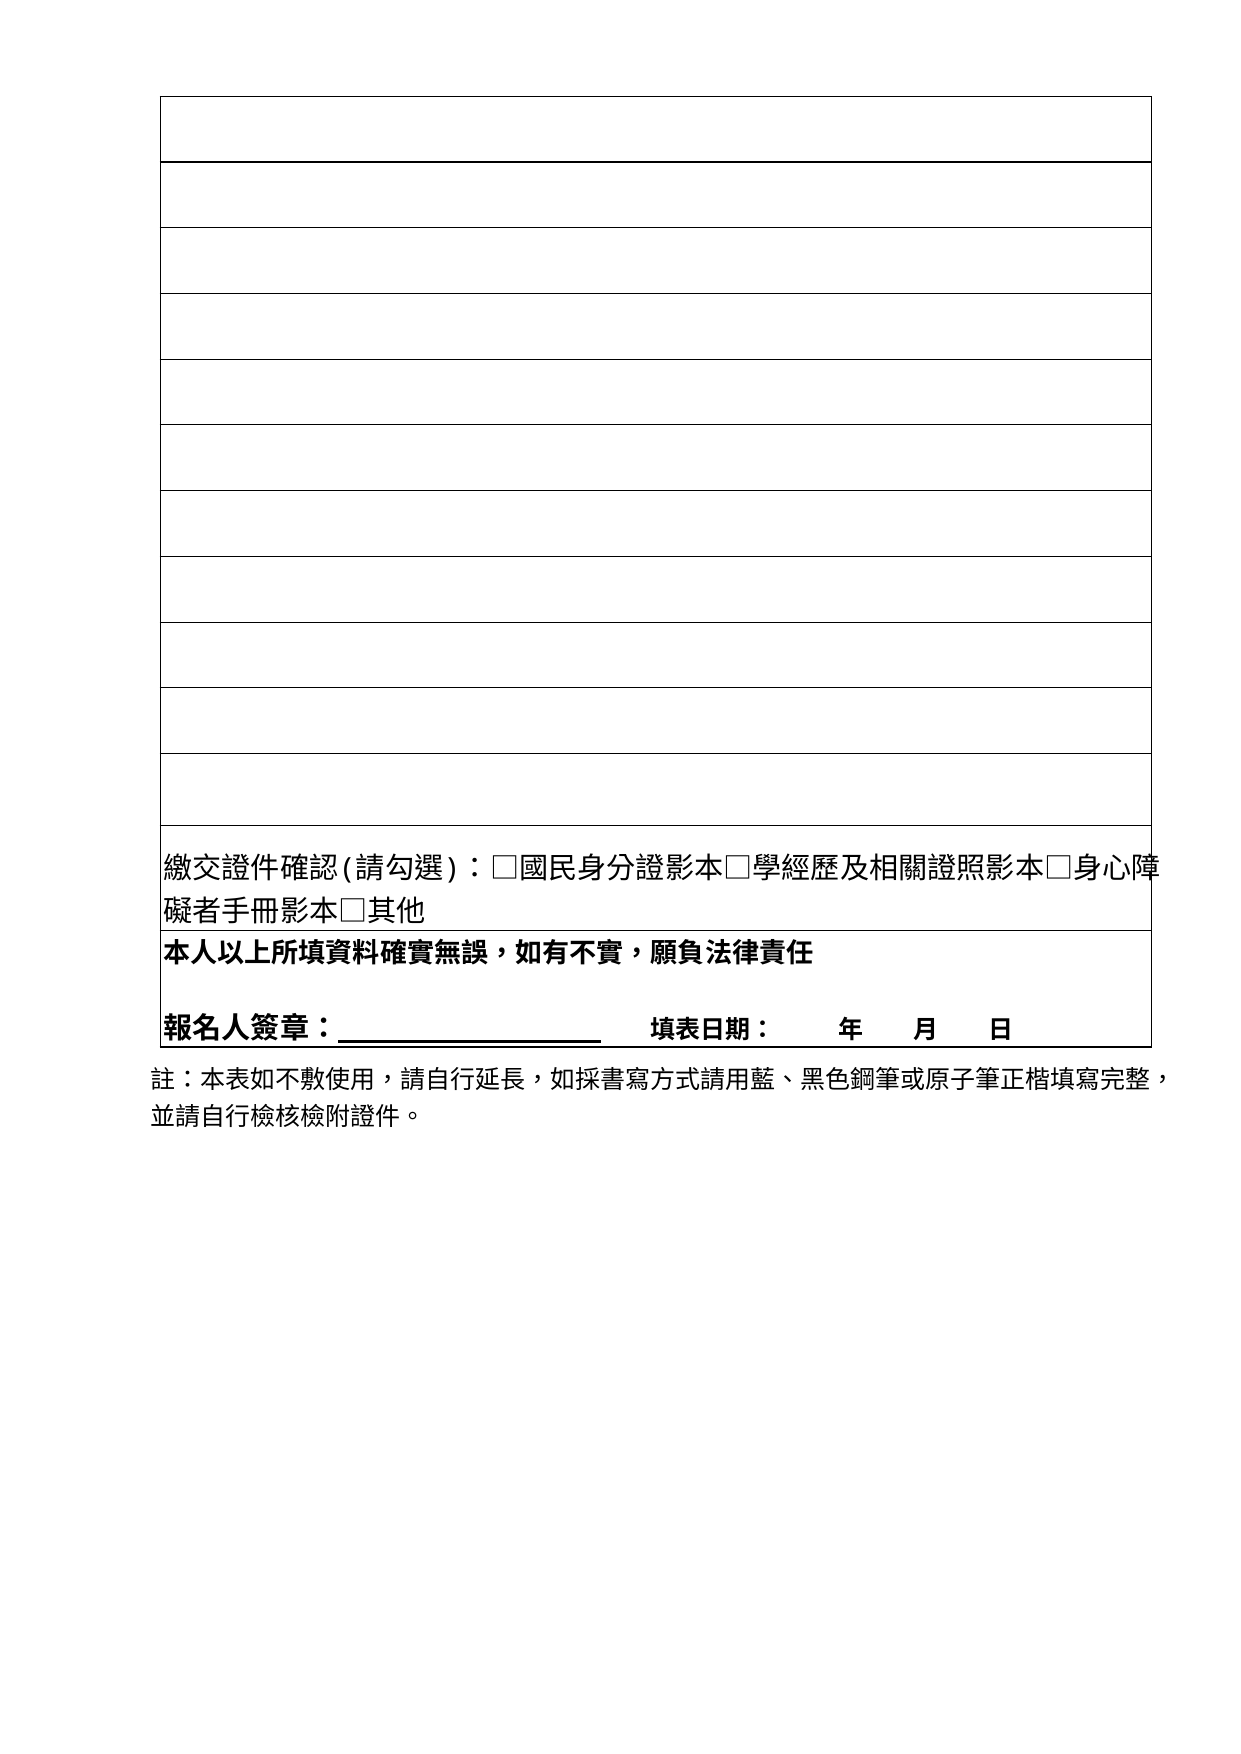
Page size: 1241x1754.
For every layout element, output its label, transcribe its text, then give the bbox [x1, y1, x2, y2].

table_cell [150, 825, 160, 930]
table_cell [161, 360, 1151, 424]
table_cell [1152, 622, 1160, 687]
table_cell [161, 425, 1151, 490]
table_cell [150, 359, 160, 424]
table_cell [150, 161, 160, 227]
table_cell [1152, 825, 1160, 930]
table_cell [161, 754, 1151, 825]
table_cell [150, 556, 160, 622]
table_cell [150, 424, 160, 490]
table_cell [161, 688, 1151, 753]
table_cell [161, 163, 1151, 227]
table_cell [161, 557, 1151, 622]
table_cell [1152, 161, 1160, 227]
table_cell [1152, 227, 1160, 293]
table_cell [150, 622, 160, 687]
table_cell 繳交證件確認(請勾選)：□國民身分證影本□學經歷及相關證照影本□身心障礙者手冊影本□其他 [161, 826, 1151, 930]
table_cell [150, 687, 160, 753]
table_cell [1152, 490, 1160, 556]
table_cell [161, 228, 1151, 293]
table_cell 本人以上所填資料確實無誤，如有不實，願負法律責任 報名人簽章： 填表日期： 年 月 日 [161, 931, 1151, 1046]
table_cell [1152, 687, 1160, 753]
table_cell [150, 490, 160, 556]
table_cell [1152, 930, 1160, 1046]
table_cell [150, 96, 160, 161]
table_cell [161, 623, 1151, 687]
table_cell [1152, 556, 1160, 622]
table_cell [1152, 424, 1160, 490]
table_cell [150, 753, 160, 825]
table_cell [150, 930, 160, 1046]
table_cell [1152, 96, 1160, 161]
table_cell [1152, 293, 1160, 359]
table_cell [161, 294, 1151, 359]
table_cell [1152, 753, 1160, 825]
table_cell [161, 491, 1151, 556]
text 註：本表如不敷使用，請自行延長，如採書寫方式請用藍、黑色鋼筆或原子筆正楷填寫完整，並請自行檢核檢附證件。 [150, 1060, 1167, 1132]
table_cell [150, 227, 160, 293]
table_cell [161, 97, 1151, 161]
table_cell [1152, 359, 1160, 424]
table_cell [150, 293, 160, 359]
